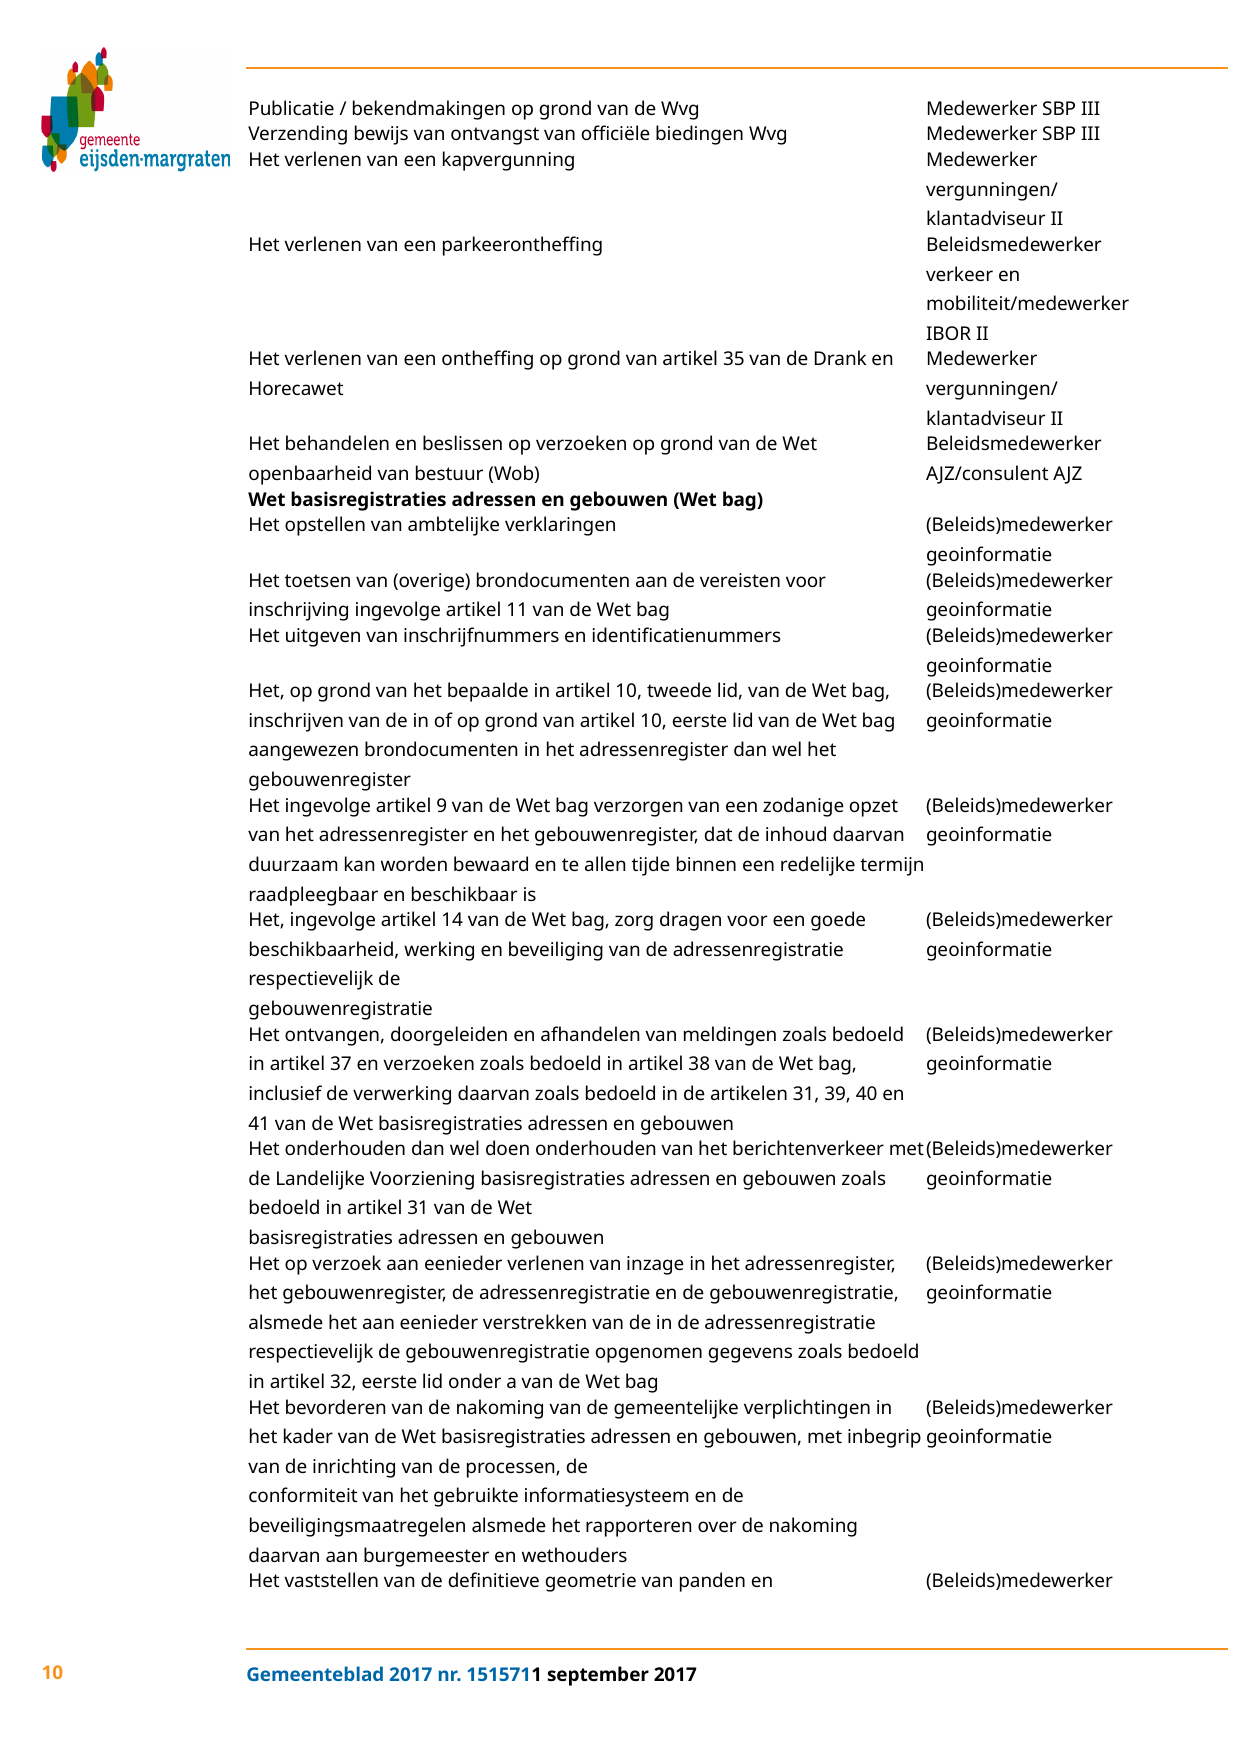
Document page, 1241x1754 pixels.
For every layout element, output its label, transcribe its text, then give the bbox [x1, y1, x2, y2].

table_cell (Beleids)medewerker [926, 1568, 1152, 1593]
table_cell Het ontvangen, doorgeleiden en afhandelen van meldingen zoals bedoeld in artikel 37 en verzoeken zoals bedoeld in artikel 38 van de Wet bag, inclusief de verwerking daarvan zoals bedoeld in de artikelen 31, 39, 40 en 41 van de Wet basisregistraties adressen en gebouwen [248, 1021, 926, 1135]
table_cell Het onderhouden dan wel doen onderhouden van het berichtenverkeer met de Landelijke Voorziening basisregistraties adressen en gebouwen zoals bedoeld in artikel 31 van de Wet basisregistraties adressen en gebouwen [248, 1135, 926, 1250]
table_cell (Beleids)medewerker geoinformatie [926, 678, 1152, 792]
table_cell Het verlenen van een ontheffing op grond van artikel 35 van de Drank en Horecawet [248, 346, 926, 431]
table_cell Het verlenen van een kapvergunning [248, 146, 926, 231]
table_cell Het, op grond van het bepaalde in artikel 10, tweede lid, van de Wet bag, inschrijven van de in of op grond van artikel 10, eerste lid van de Wet bag aangewezen brondocumenten in het adressenregister dan wel het gebouwenregister [248, 678, 926, 792]
table_cell (Beleids)medewerker geoinformatie [926, 1250, 1152, 1394]
table_cell (Beleids)medewerker geoinformatie [926, 906, 1152, 1021]
table_cell Verzending bewijs van ontvangst van officiële biedingen Wvg [248, 121, 926, 146]
table_cell Het opstellen van ambtelijke verklaringen [248, 512, 926, 567]
table_cell (Beleids)medewerker geoinformatie [926, 792, 1152, 906]
table_cell (Beleids)medewerker geoinformatie [926, 1021, 1152, 1135]
table_cell Wet basisregistraties adressen en gebouwen (Wet bag) [248, 486, 926, 512]
table_cell (Beleids)medewerker geoinformatie [926, 1394, 1152, 1568]
table_cell (Beleids)medewerker geoinformatie [926, 567, 1152, 622]
table_cell (Beleids)medewerker geoinformatie [926, 1135, 1152, 1250]
table_cell [926, 486, 1152, 512]
table_cell Het toetsen van (overige) brondocumenten aan de vereisten voor inschrijving ingevolge artikel 11 van de Wet bag [248, 567, 926, 622]
table_cell Het ingevolge artikel 9 van de Wet bag verzorgen van een zodanige opzet van het adressenregister en het gebouwenregister, dat de inhoud daarvan duurzaam kan worden bewaard en te allen tijde binnen een redelijke termijn raadpleegbaar en beschikbaar is [248, 792, 926, 906]
table_cell Het uitgeven van inschrijfnummers en identificatienummers [248, 622, 926, 677]
table_cell Medewerker vergunningen/ klantadviseur II [926, 146, 1152, 231]
table_cell (Beleids)medewerker geoinformatie [926, 512, 1152, 567]
table_cell Het behandelen en beslissen op verzoeken op grond van de Wet openbaarheid van bestuur (Wob) [248, 431, 926, 486]
table_cell Medewerker vergunningen/ klantadviseur II [926, 346, 1152, 431]
table_cell Medewerker SBP III [926, 121, 1152, 146]
table_cell Het, ingevolge artikel 14 van de Wet bag, zorg dragen voor een goede beschikbaarheid, werking en beveiliging van de adressenregistratie respectievelijk de gebouwenregistratie [248, 906, 926, 1021]
table_cell Beleidsmedewerker verkeer en mobiliteit/medewerker IBOR II [926, 231, 1152, 346]
table_cell Publicatie / bekendmakingen op grond van de Wvg [248, 95, 926, 121]
picture [41, 47, 231, 172]
table_cell Het bevorderen van de nakoming van de gemeentelijke verplichtingen in het kader van de Wet basisregistraties adressen en gebouwen, met inbegrip van de inrichting van de processen, de conformiteit van het gebruikte informatiesysteem en de beveiligingsmaatregelen alsmede het rapporteren over de nakoming daarvan aan burgemeester en wethouders [248, 1394, 926, 1568]
table_cell Het verlenen van een parkeerontheffing [248, 231, 926, 346]
table_cell (Beleids)medewerker geoinformatie [926, 622, 1152, 677]
table_cell Beleidsmedewerker AJZ/consulent AJZ [926, 431, 1152, 486]
table_cell Medewerker SBP III [926, 95, 1152, 121]
table_cell Het op verzoek aan eenieder verlenen van inzage in het adressenregister, het gebouwenregister, de adressenregistratie en de gebouwenregistratie, alsmede het aan eenieder verstrekken van de in de adressenregistratie respectievelijk de gebouwenregistratie opgenomen gegevens zoals bedoeld in artikel 32, eerste lid onder a van de Wet bag [248, 1250, 926, 1394]
table_cell Het vaststellen van de definitieve geometrie van panden en [248, 1568, 926, 1593]
